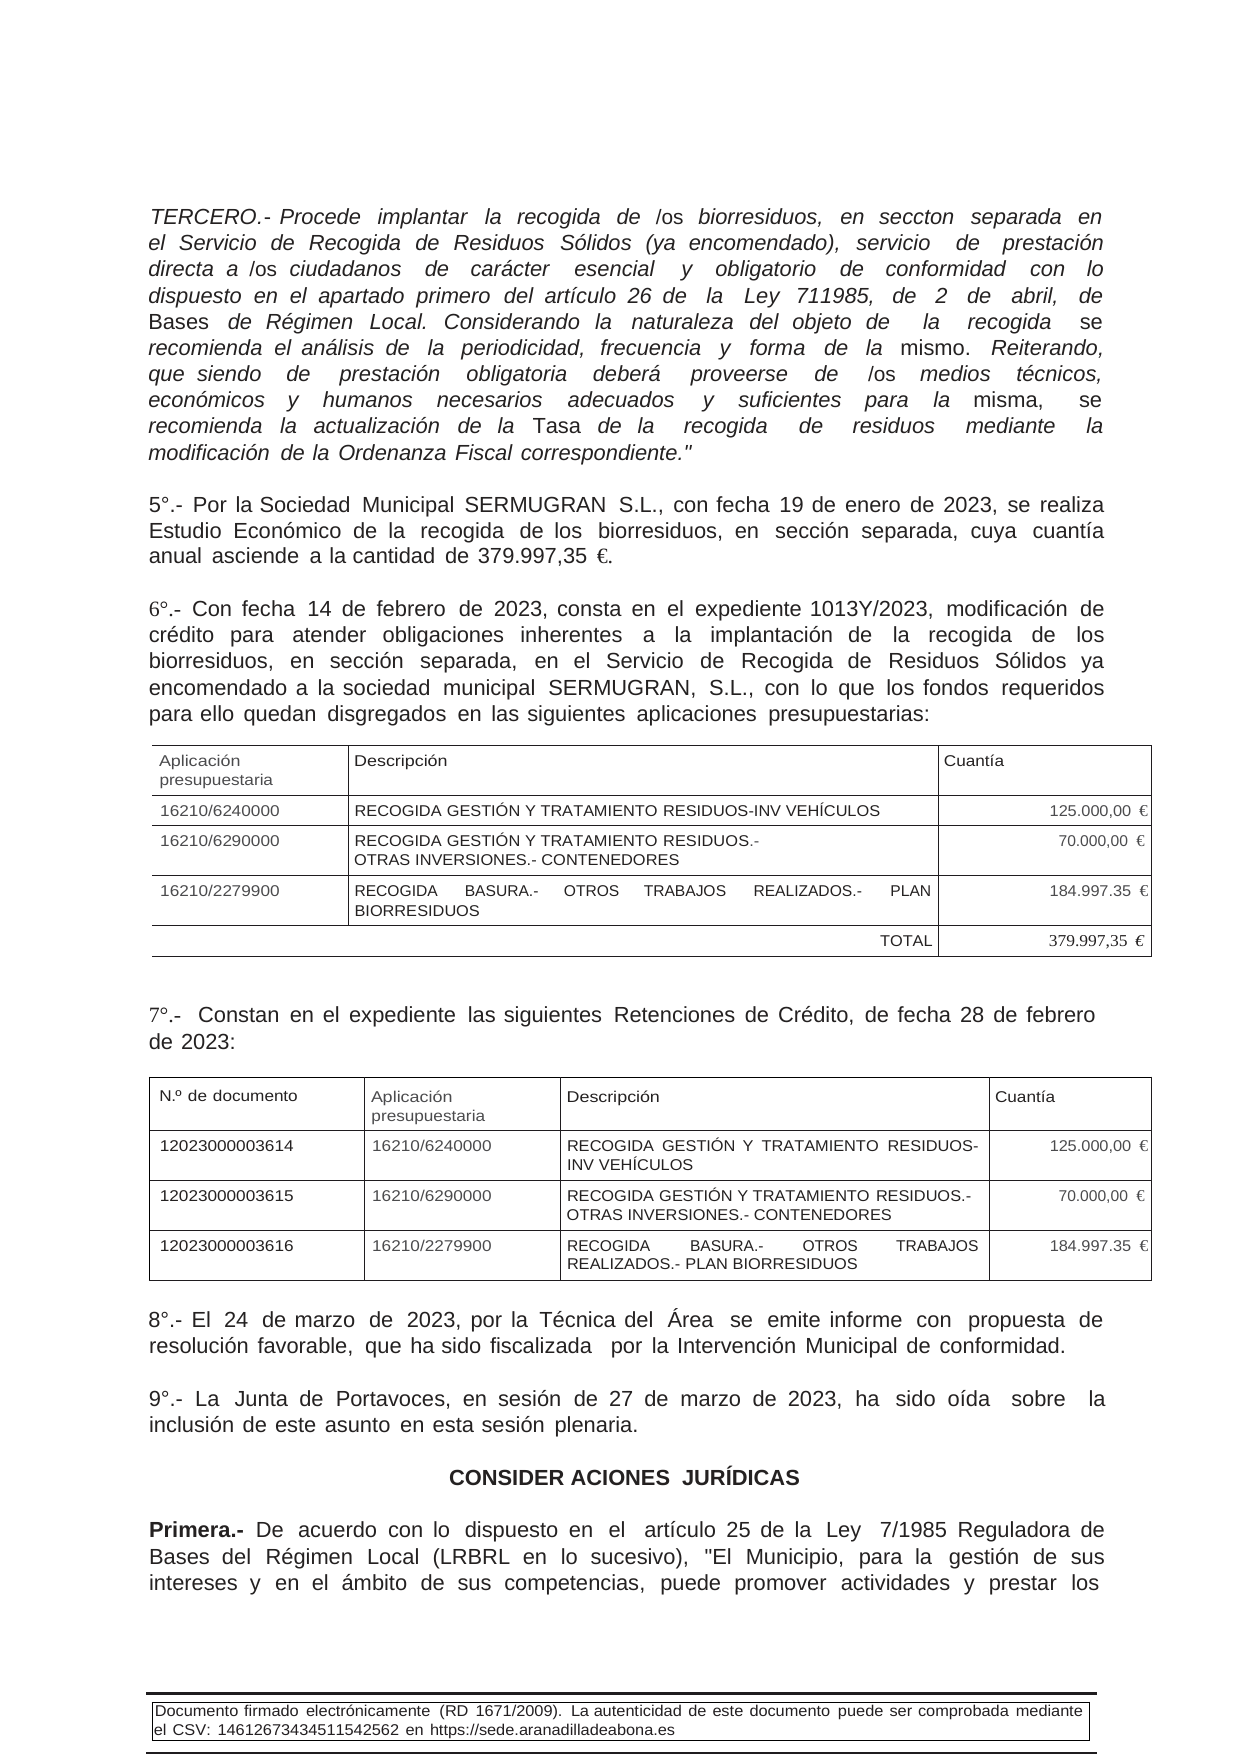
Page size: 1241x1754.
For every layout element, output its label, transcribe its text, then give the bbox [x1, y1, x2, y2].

text 8°.- El 24 de marzo de 2023, por la Técnica del Área se emite informe con propuesta de resolución favorable, que ha sido fiscalizada por la Intervención Municipal de conformidad. [148, 1307, 1104, 1358]
text Primera.- De acuerdo con lo dispuesto en el artículo 25 de la Ley 7/1985 Reguladora de Bases del Régimen Local (LRBRL en lo sucesivo), "El Municipio, para la gestión de sus intereses y en el ámbito de sus competencias, puede promover actividades y prestar los [149, 1517, 1105, 1596]
table_cell 12023000003615 [150, 1181, 364, 1230]
table_cell 16210/6290000 [152, 826, 348, 875]
text 5°.- Por la Sociedad Municipal SERMUGRAN S.L., con fecha 19 de enero de 2023, se realiza Estudio Económico de la recogida de los biorresiduos, en sección separada, cuya cuantía anual asciende a la cantidad de 379.997,35 €. [148, 492, 1104, 569]
text 6°.- Con fecha 14 de febrero de 2023, consta en el expediente 1013Y/2023, modificación de crédito para atender obligaciones inherentes a la implantación de la recogida de los biorresiduos, en sección separada, en el Servicio de Recogida de Residuos Sólidos ya encomendado a la sociedad municipal SERMUGRAN, S.L., con lo que los fondos requeridos para ello quedan disgregados en las siguientes aplicaciones presupuestarias: [148, 596, 1105, 726]
table_cell 16210/2279900 [365, 1231, 560, 1280]
table_cell RECOGIDA GESTIÓN Y TRATAMIENTO RESIDUOS.- OTRAS INVERSIONES.- CONTENEDORES [349, 826, 938, 875]
table_cell 12023000003616 [150, 1231, 364, 1280]
table_cell RECOGIDA GESTIÓN Y TRATAMIENTO RESIDUOS-INV VEHÍCULOS [349, 796, 938, 825]
text 7°.- Constan en el expediente las siguientes Retenciones de Crédito, de fecha 28 de febrero de 2023: [148, 1002, 1102, 1054]
table_header Descripción [349, 746, 938, 795]
table_cell 12023000003614 [150, 1131, 364, 1180]
table_cell RECOGIDA BASURA.- OTROS TRABAJOS REALIZADOS.- PLAN BIORRESIDUOS [561, 1231, 989, 1280]
subtitle CONSIDER ACIONES JURÍDICAS [449, 1465, 1163, 1490]
table_cell RECOGIDA GESTIÓN Y TRATAMIENTO RESIDUOS.- OTRAS INVERSIONES.- CONTENEDORES [561, 1181, 989, 1230]
table_header Descripción [561, 1078, 989, 1130]
table_cell TOTAL [152, 926, 938, 956]
table_cell 125.000,00 € [990, 1131, 1151, 1180]
table_cell 16210/6290000 [365, 1181, 560, 1230]
table_cell 379.997,35 € [939, 926, 1151, 956]
table_cell RECOGIDA BASURA.- OTROS TRABAJOS REALIZADOS.- PLAN BIORRESIDUOS [349, 876, 938, 925]
table_cell 70.000,00 € [990, 1181, 1151, 1230]
table_header N.º de documento [150, 1078, 364, 1130]
text 9°.- La Junta de Portavoces, en sesión de 27 de marzo de 2023, ha sido oída sobre la inclusión de este asunto en esta sesión plenaria. [148, 1386, 1106, 1437]
table_cell 70.000,00 € [939, 826, 1151, 875]
table_header Aplicación presupuestaria [152, 746, 348, 795]
table_cell 184.997.35 € [939, 876, 1151, 925]
table_cell 16210/6240000 [152, 796, 348, 825]
table_header Cuantía [939, 746, 1151, 795]
table_cell 16210/2279900 [152, 876, 348, 925]
table_cell 184.997.35 € [990, 1231, 1151, 1280]
table_header Cuantía [990, 1078, 1151, 1130]
table_cell RECOGIDA GESTIÓN Y TRATAMIENTO RESIDUOS- INV VEHÍCULOS [561, 1131, 989, 1180]
text TERCERO.- Procede implantar la recogida de /os biorresiduos, en seccton separada en el Servicio de Recogida de Residuos Sólidos (ya encomendado), servicio de prestación directa a /os ciudadanos de carácter esencial y obligatorio de conformidad con lo dispuesto en el apartado primero del artículo 26 de la Ley 711985, de 2 de abril, de Bases de Régimen Local. Considerando la naturaleza del objeto de la recogida se recomienda el análisis de la periodicidad, frecuencia y forma de la mismo. Reiterando, que siendo de prestación obligatoria deberá proveerse de /os medios técnicos, económicos y humanos necesarios adecuados y suficientes para la misma, se recomienda la actualización de la Tasa de la recogida de residuos mediante la modificación de la Ordenanza Fiscal correspondiente." [148, 204, 1104, 464]
table_cell 125.000,00 € [939, 796, 1151, 825]
table_cell 16210/6240000 [365, 1131, 560, 1180]
table_header Aplicación presupuestaria [365, 1078, 560, 1130]
